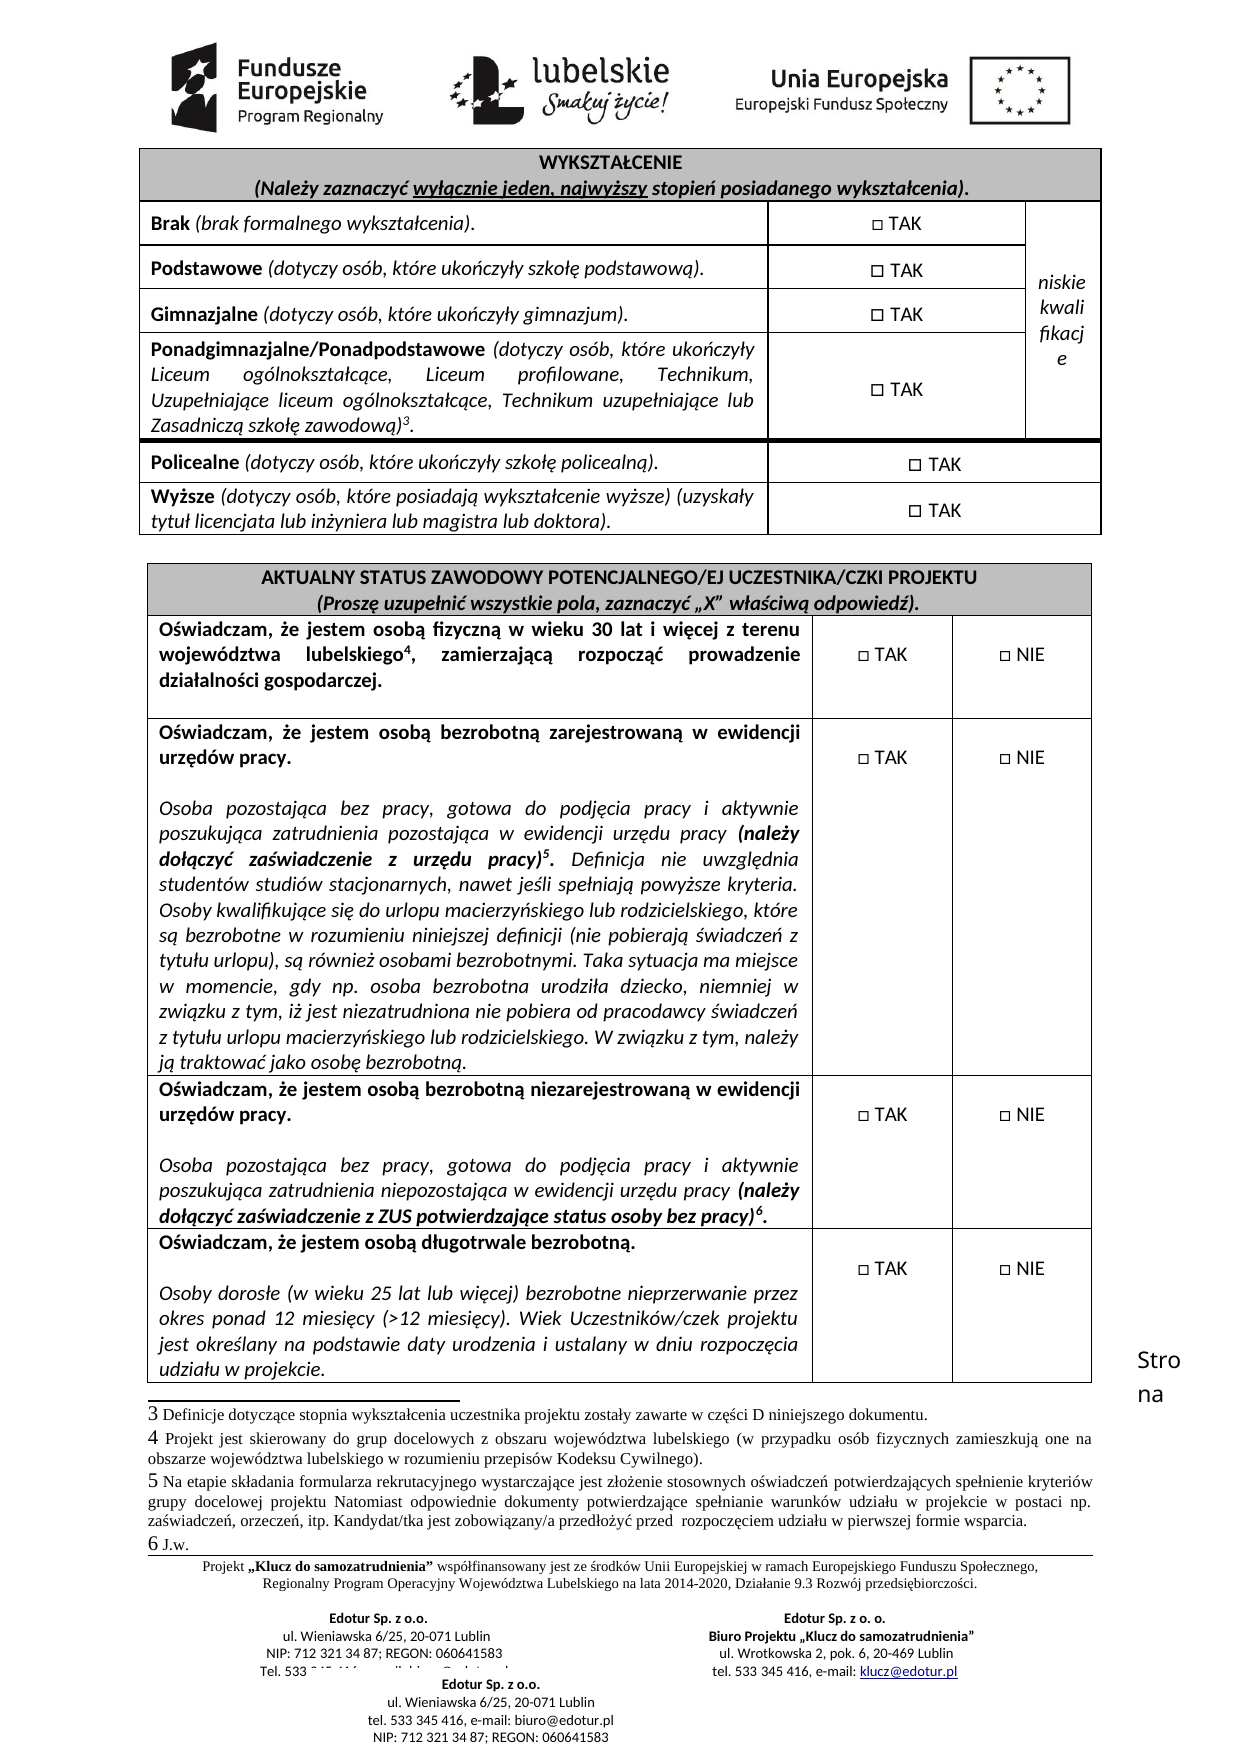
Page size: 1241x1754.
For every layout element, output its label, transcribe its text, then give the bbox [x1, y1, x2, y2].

table_cell □ TAK [813, 719, 952, 1075]
table_cell Podstawowe (dotyczy osób, które ukończyły szkołę podstawową). [140, 246, 767, 288]
table_cell Oświadczam, że jestem osobą długotrwale bezrobotną. Osoby dorosłe (w wieku 25 lat lub więcej) bezrobotne nieprzerwanie przez okres ponad 12 miesięcy (>12 miesięcy). Wiek Uczestników/czek projektu jest określany na podstawie daty urodzenia i ustalany w dniu rozpoczęcia udziału w projekcie. [148, 1229, 812, 1382]
table_cell □ TAK [769, 333, 1025, 438]
table_cell □ TAK [813, 1076, 952, 1228]
table_cell □ NIE [953, 1076, 1091, 1228]
table_cell □ TAK [769, 202, 1025, 244]
table_cell □ NIE [953, 616, 1091, 718]
table_header WYKSZTAŁCENIE (Należy zaznaczyć wyłącznie jeden, najwyższy stopień posiadanego wykształcenia). [140, 149, 1100, 200]
table_cell Ponadgimnazjalne/Ponadpodstawowe (dotyczy osób, które ukończyły Liceum ogólnokształcące, Liceum profilowane, Technikum, Uzupełniające liceum ogólnokształcące, Technikum uzupełniające lub Zasadniczą szkołę zawodową). [140, 333, 767, 438]
table_cell Oświadczam, że jestem osobą bezrobotną zarejestrowaną w ewidencji urzędów pracy. Osoba pozostająca bez pracy, gotowa do podjęcia pracy i aktywnie poszukująca zatrudnienia pozostająca w ewidencji urzędu pracy (należy dołączyć zaświadczenie z urzędu pracy). Definicja nie uwzględnia studentów studiów stacjonarnych, nawet jeśli spełniają powyższe kryteria. Osoby kwalifikujące się do urlopu macierzyńskiego lub rodzicielskiego, które są bezrobotne w rozumieniu niniejszej definicji (nie pobierają świadczeń z tytułu urlopu), są również osobami bezrobotnymi. Taka sytuacja ma miejsce w momencie, gdy np. osoba bezrobotna urodziła dziecko, niemniej w związku z tym, iż jest niezatrudniona nie pobiera od pracodawcy świadczeń z tytułu urlopu macierzyńskiego lub rodzicielskiego. W związku z tym, należy ją traktować jako osobę bezrobotną. [148, 719, 812, 1075]
table_cell Brak (brak formalnego wykształcenia). [140, 202, 767, 244]
table_cell Gimnazjalne (dotyczy osób, które ukończyły gimnazjum). [140, 289, 767, 331]
table_cell □ TAK [769, 246, 1025, 288]
table_header AKTUALNY STATUS ZAWODOWY POTENCJALNEGO/EJ UCZESTNIKA/CZKI PROJEKTU (Proszę uzupełnić wszystkie pola, zaznaczyć „X” właściwą odpowiedź). [148, 564, 1091, 615]
table_cell Oświadczam, że jestem osobą fizyczną w wieku 30 lat i więcej z terenu województwa lubelskiego, zamierzającą rozpocząć prowadzenie działalności gospodarczej. [148, 616, 812, 718]
table_cell Policealne (dotyczy osób, które ukończyły szkołę policealną). [140, 443, 767, 482]
table_cell □ TAK [769, 289, 1025, 331]
table_cell □ TAK [813, 1229, 952, 1382]
table_cell □ TAK [813, 616, 952, 718]
table_cell niskie kwalifikacje [1026, 202, 1100, 438]
table_cell □ NIE [953, 719, 1091, 1075]
table_cell □ TAK [769, 443, 1100, 482]
table_cell Oświadczam, że jestem osobą bezrobotną niezarejestrowaną w ewidencji urzędów pracy. Osoba pozostająca bez pracy, gotowa do podjęcia pracy i aktywnie poszukująca zatrudnienia niepozostająca w ewidencji urzędu pracy (należy dołączyć zaświadczenie z ZUS potwierdzające status osoby bez pracy). [148, 1076, 812, 1228]
table_cell Wyższe (dotyczy osób, które posiadają wykształcenie wyższe) (uzyskały tytuł licencjata lub inżyniera lub magistra lub doktora). [140, 483, 767, 534]
table_cell □ NIE [953, 1229, 1091, 1382]
table_cell □ TAK [769, 483, 1100, 534]
